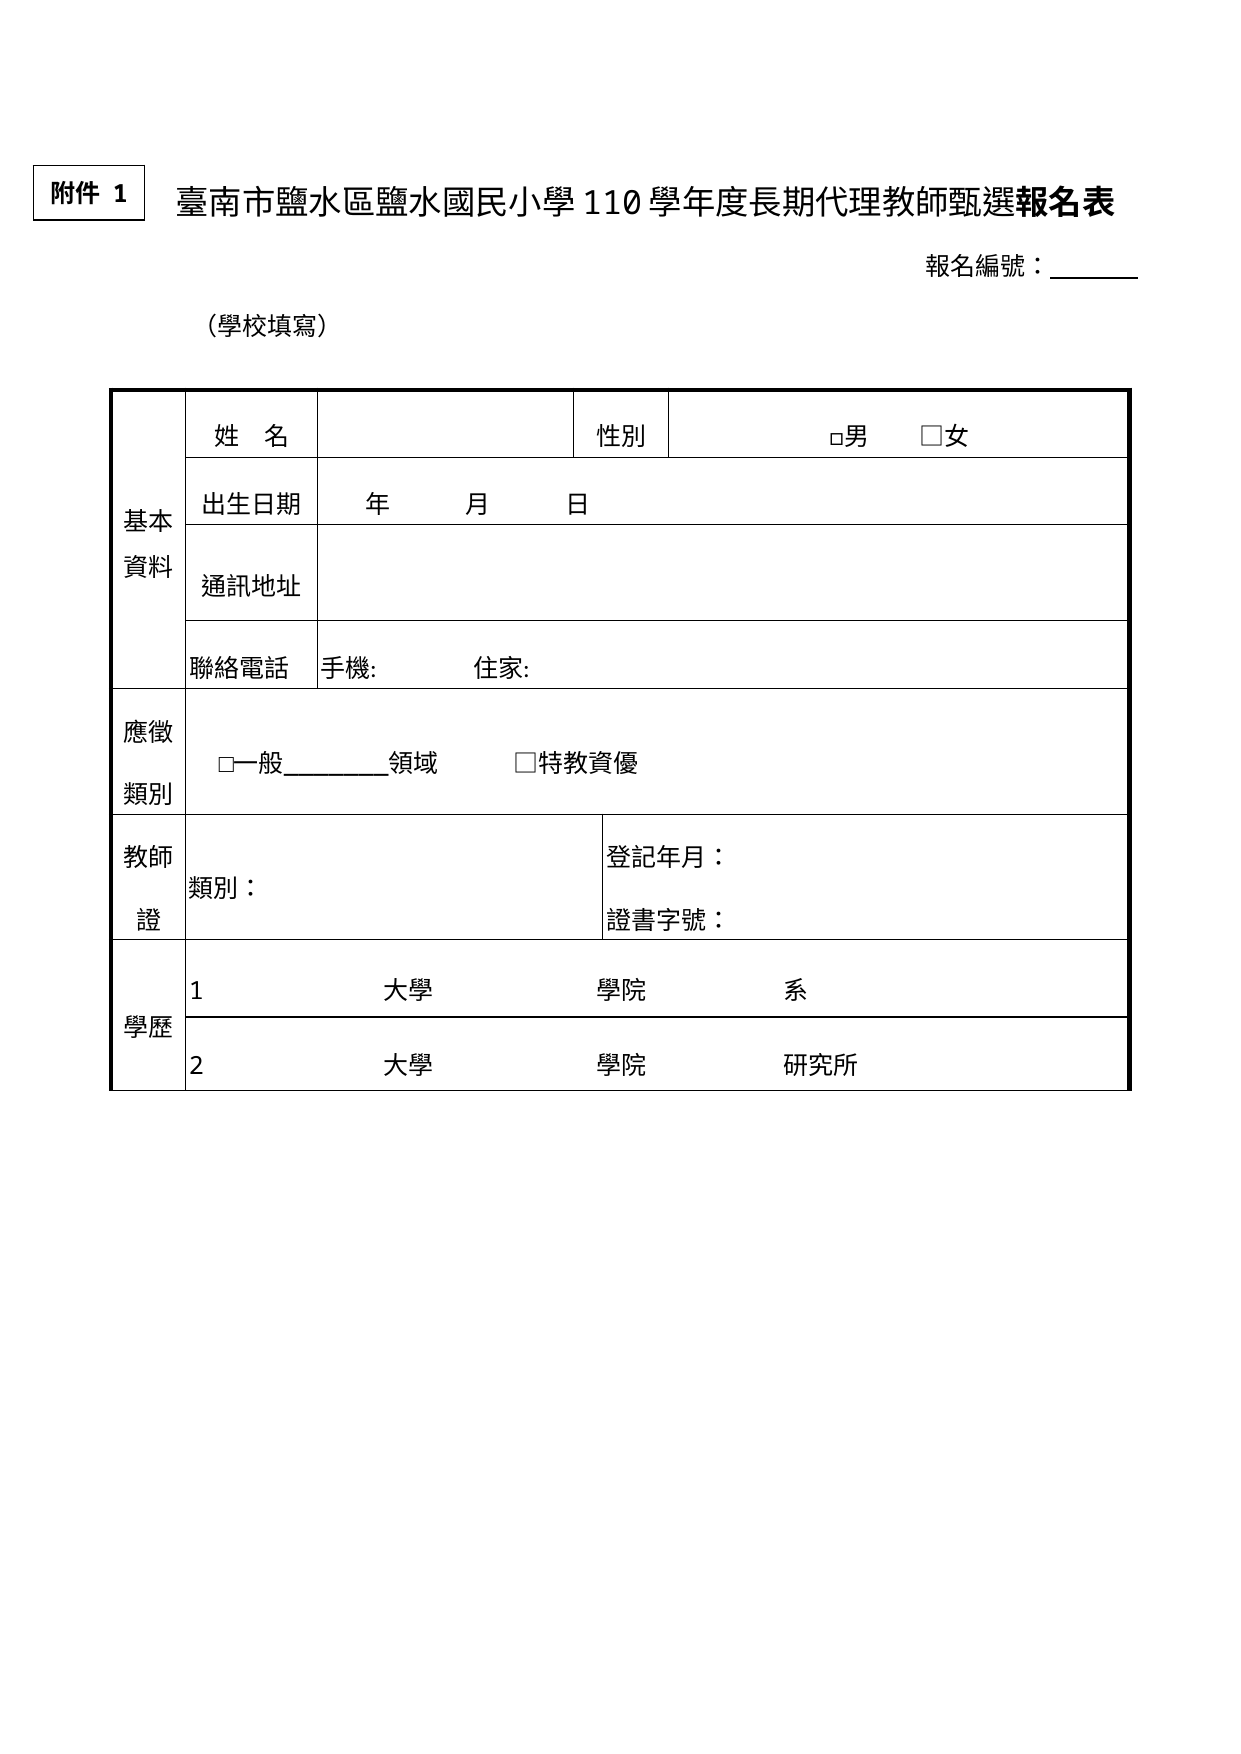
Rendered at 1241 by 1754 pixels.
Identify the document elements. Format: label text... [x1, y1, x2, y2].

table_cell 教師證 [113, 815, 185, 939]
table_cell 手機: 住家: [318, 621, 1127, 687]
table_cell 聯絡電話 [186, 621, 317, 687]
table_cell 1 大學 學院 系 [186, 940, 1127, 1016]
table_cell 出生日期 [186, 458, 317, 524]
table_cell 2 大學 學院 研究所 [186, 1018, 1127, 1090]
table_cell □一般_______領域 □特教資優 [186, 689, 1127, 813]
table_header □男 □女 [669, 392, 1127, 457]
table_cell 類別： [186, 815, 602, 939]
table_header 姓 名 [186, 392, 317, 457]
table_cell 應徵類別 [113, 689, 185, 813]
table_cell 學歷 [113, 940, 185, 1090]
table_header [318, 392, 573, 457]
text 附件 1 [49, 173, 128, 210]
table_cell 登記年月： 證書字號： [603, 815, 1127, 939]
table_header 性別 [574, 392, 668, 457]
table_header 基本 資料 [113, 392, 185, 687]
text 臺南市鹽水區鹽水國民小學110學年度長期代理教師甄選報名表 [33, 158, 1165, 221]
table_cell 通訊地址 [186, 525, 317, 620]
table_cell [318, 525, 1127, 620]
table_cell 年 月 日 [318, 458, 1127, 524]
text 報名編號： （學校填寫） [125, 221, 1165, 346]
